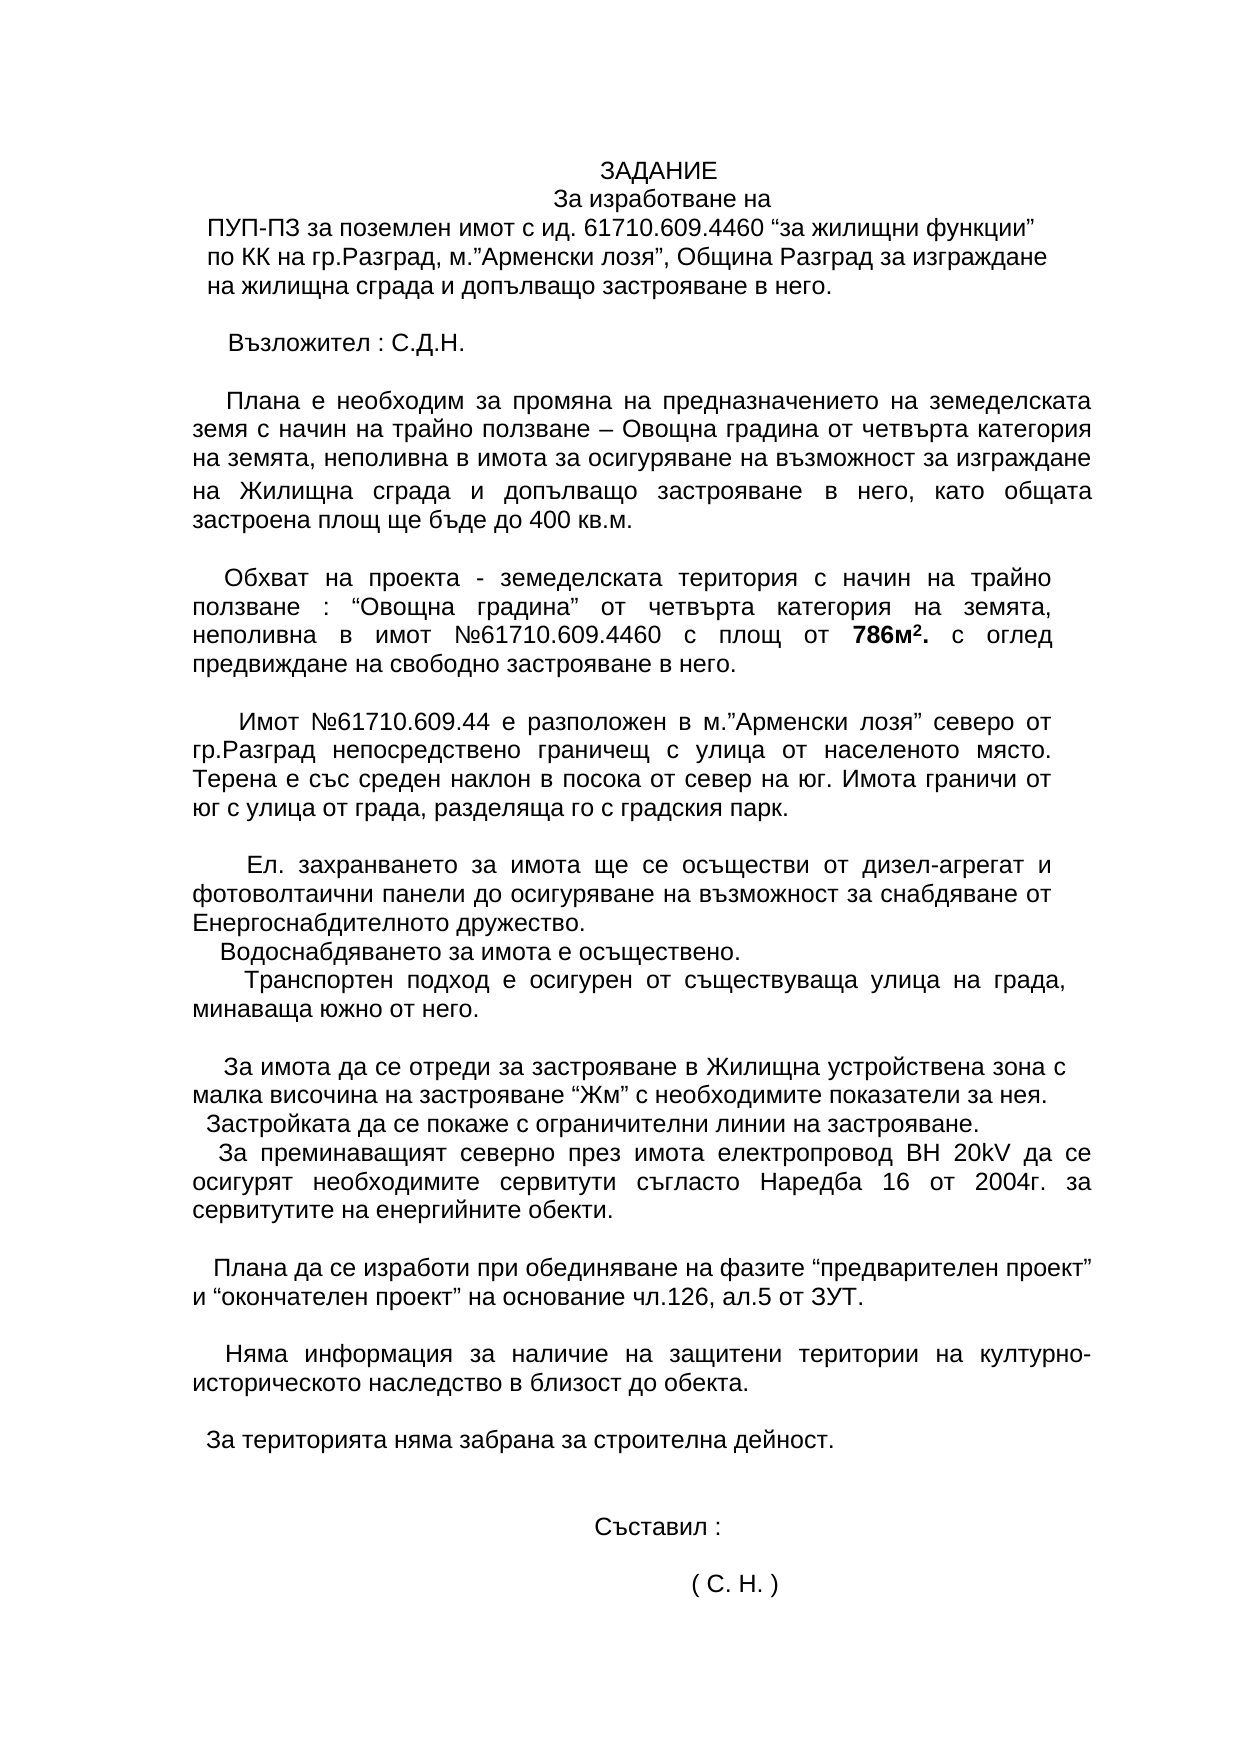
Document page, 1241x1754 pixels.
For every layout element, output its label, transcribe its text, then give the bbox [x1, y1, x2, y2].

text Ел. захранването за имота ще се осъществи от дизел-агрегат и фотоволтаични панели до осигуряване на възможност за снабдяване от Енергоснабдителното дружество. [192, 851, 1053, 937]
title За изработване на [192, 184, 1132, 213]
text Няма информация за наличие на защитени територии на културно-историческото наследство в близост до обекта. [192, 1339, 1093, 1397]
text За имота да се отреди за застрояване в Жилищна устройствена зона с малка височина на застрояване “Жм” с необходимите показатели за нея. [192, 1052, 1067, 1109]
text За територията няма забрана за строителна дейност. [192, 1426, 1093, 1454]
text Имот №61710.609.44 е разположен в м.”Арменски лозя” северо от гр.Разград непосредствено граничещ с улица от населеното място. Терена е със среден наклон в посока от север на юг. Имота граничи от юг с улица от града, разделяща го с градския парк. [192, 707, 1053, 822]
text Съставил : [192, 1512, 1093, 1541]
text Плана да се изработи при обединяване на фазите “предварителен проект” и “окончателен проект” на основание чл.126, ал.5 от ЗУТ. [192, 1253, 1093, 1311]
text Плана е необходим за промяна на предназначението на земеделската земя с начин на трайно ползване – Овощна градина от четвърта категория на земята, неполивна в имота за осигуряване на възможност за изграждане на Жилищна сграда и допълващо застрояване в него, като общата застроена площ ще бъде до 400 кв.м. [192, 386, 1093, 534]
text Водоснабдяването за имота е осъществено. [192, 937, 1067, 966]
title ЗАДАНИЕ [192, 156, 1132, 184]
text ( С. Н. ) [192, 1569, 1093, 1598]
text ПУП-ПЗ за поземлен имот с ид. 61710.609.4460 “за жилищни функции” по КК на гр.Разград, м.”Арменски лозя”, Община Разград за изграждане на жилищна сграда и допълващо застрояване в него. [207, 213, 1053, 299]
text За преминаващият северно през имота електропровод ВН 20kV да се осигурят необходимите сервитути съгласто Наредба 16 от 2004г. за сервитутите на енергийните обекти. [192, 1138, 1093, 1224]
text Транспортен подход е осигурен от съществуваща улица на града, минаваща южно от него. [192, 966, 1067, 1023]
text Възложител : С.Д.Н. [207, 328, 1053, 357]
text Застройката да се покаже с ограничителни линии на застрояване. [192, 1109, 1093, 1138]
text Обхват на проекта - земеделската територия с начин на трайно ползване : “Овощна градина” от четвърта категория на земята, неполивна в имот №61710.609.4460 с площ от 786м2. с оглед предвиждане на свободно застрояване в него. [192, 563, 1053, 678]
